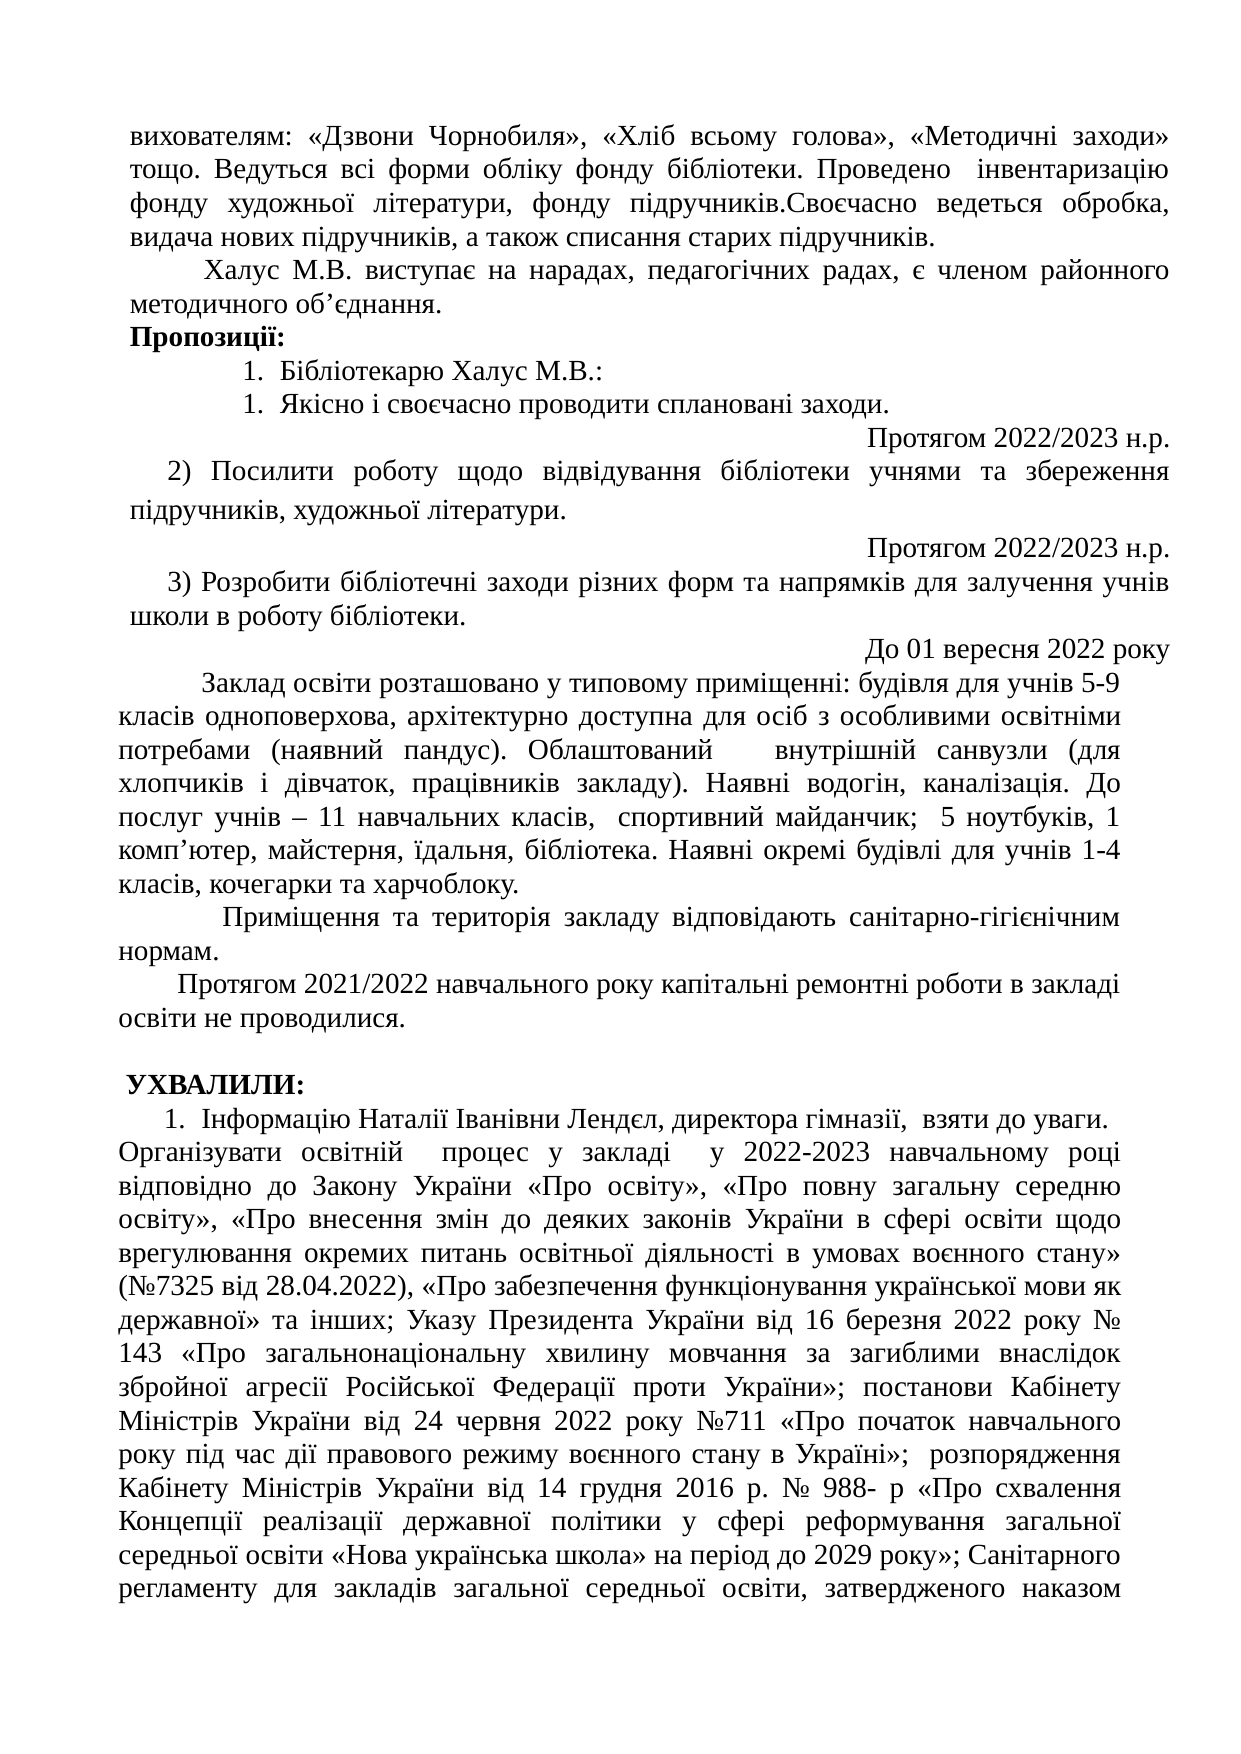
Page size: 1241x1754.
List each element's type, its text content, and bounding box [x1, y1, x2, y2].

text Заклад освіти розташовано у типовому приміщенні: будівля для учнів 5-9 класів одноповерхова, архітектурно доступна для осіб з особливими освітніми потребами (наявний пандус). Облаштований внутрішній санвузли (для хлопчиків і дівчаток, працівників закладу). Наявні водогін, каналізація. До послуг учнів – 11 навчальних класів, спортивний майданчик; 5 ноутбуків, 1 комп’ютер, майстерня, їдальня, бібліотека. Наявні окремі будівлі для учнів 1-4 класів, кочегарки та харчоблоку. [118, 665, 1122, 899]
text Приміщення та територія закладу відповідають санітарно-гігієнічним нормам. [118, 899, 1122, 967]
table_cell вихователям: «Дзвони Чорнобиля», «Хліб всьому голова», «Методичні заходи» тощо. Ведуться всі форми обліку фонду бібліотеки. Проведено інвентаризацію фонду художньої літератури, фонду підручників.Своєчасно ведеться обробка, видача нових підручників, а також списання старих підручників. Халус М.В. виступає на нарадах, педагогічних радах, є членом районного методичного об’єднання. Пропозиції: Бібліотекарю Халус М.В.: Якісно і своєчасно проводити сплановані заходи. Протягом 2022/2023 н.р. 2) Посилити роботу щодо відвідування бібліотеки учнями та збереження підручників, художньої літератури. Протягом 2022/2023 н.р. 3) Розробити бібліотечні заходи різних форм та напрямків для залучення учнів школи в роботу бібліотеки. До 01 вересня 2022 року [118, 118, 1181, 665]
text Організувати освітній процес у закладі у 2022-2023 навчальному році відповідно до Закону України «Про освіту», «Про повну загальну середню освіту», «Про внесення змін до деяких законів України в сфері освіти щодо врегулювання окремих питань освітньої діяльності в умовах воєнного стану» (№7325 від 28.04.2022), «Про забезпечення функціонування української мови як державної» та інших; Указу Президента України від 16 березня 2022 року № 143 «Про загальнонаціональну хвилину мовчання за загиблими внаслідок збройної агресії Російської Федерації проти України»; постанови Кабінету Міністрів України від 24 червня 2022 року №711 «Про початок навчального року під час дії правового режиму воєнного стану в Україні»; розпорядження Кабінету Міністрів України від 14 грудня 2016 р. № 988- р «Про схвалення Концепції реалізації державної політики у сфері реформування загальної середньої освіти «Нова українська школа» на період до 2029 року»; Санітарного регламенту для закладів загальної середньої освіти, затвердженого наказом [118, 1134, 1122, 1604]
text Протягом 2021/2022 навчального року капітальні ремонтні роботи в закладі освіти не проводилися. [118, 967, 1122, 1034]
text УХВАЛИЛИ: [118, 1067, 1122, 1101]
list Інформацію Наталії Іванівни Лендєл, директора гімназії, взяти до уваги. [163, 1101, 1122, 1134]
